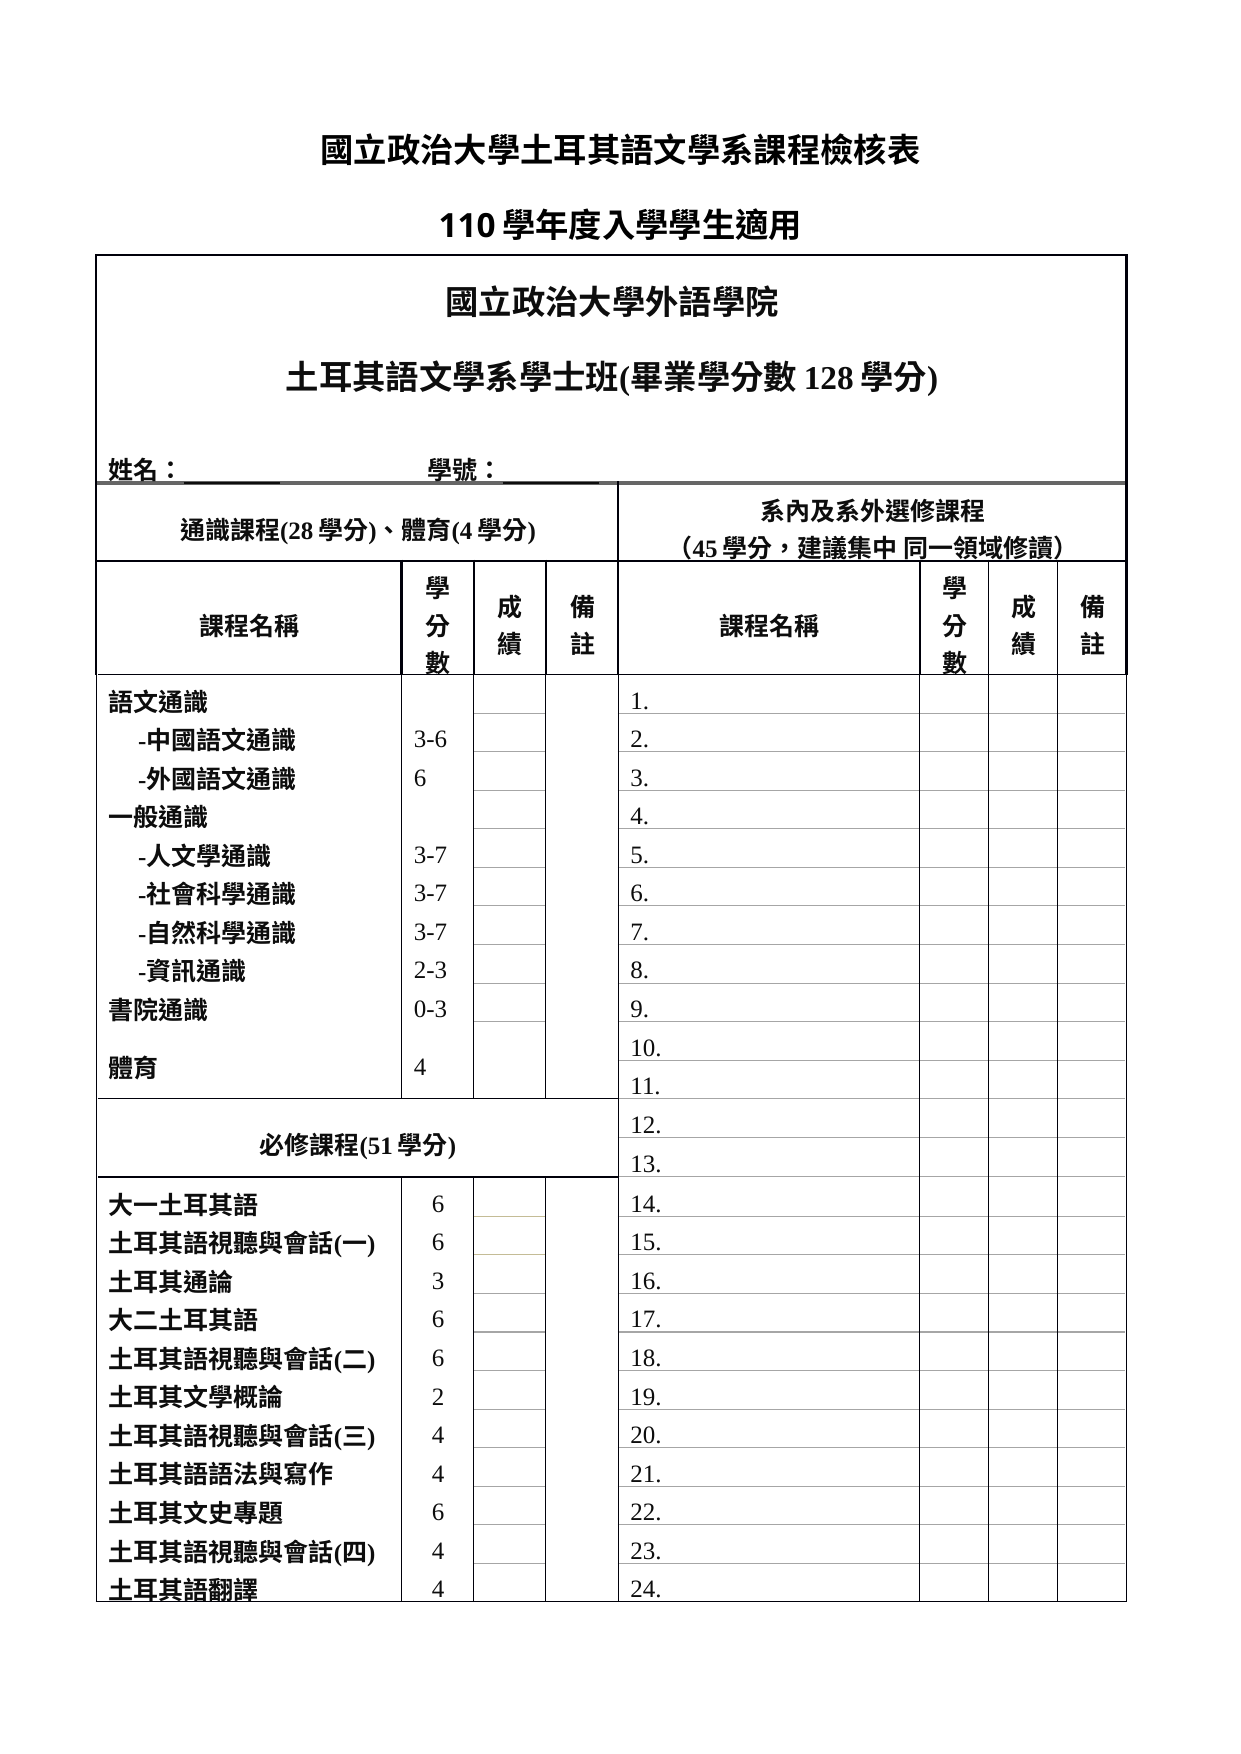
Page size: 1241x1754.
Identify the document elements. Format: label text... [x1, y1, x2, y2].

table_cell [474, 1525, 545, 1563]
table_cell 土耳其語語法與寫作 [97, 1447, 401, 1486]
table_cell [474, 945, 545, 982]
table_cell 學分數 [403, 562, 473, 674]
table_cell [989, 1138, 1057, 1176]
table_cell [546, 675, 618, 713]
table_cell [546, 1178, 618, 1216]
table_cell 3-7 [402, 905, 473, 944]
table_cell [546, 1331, 618, 1370]
table_cell 22. [619, 1487, 919, 1524]
table_cell [1058, 828, 1126, 867]
table_cell 21. [619, 1448, 919, 1486]
table_cell 18. [619, 1333, 919, 1370]
table_cell [1058, 905, 1126, 944]
table_cell 6. [619, 868, 919, 905]
table_cell 成績 [475, 562, 545, 674]
table_cell [989, 791, 1057, 828]
table_cell [546, 983, 618, 1021]
table_cell [989, 1177, 1057, 1216]
table_cell [920, 752, 988, 790]
table_cell 土耳其文史專題 [97, 1486, 401, 1524]
table_cell [1058, 751, 1126, 790]
table_cell [474, 791, 545, 828]
table_cell [1058, 1176, 1126, 1216]
table_cell [920, 1294, 988, 1331]
table_cell [989, 1099, 1057, 1137]
table_cell [546, 713, 618, 751]
table_cell 土耳其文學概論 [97, 1370, 401, 1408]
table_cell [989, 945, 1057, 982]
table_cell [402, 790, 473, 828]
table_cell -中國語文通識 [97, 713, 401, 751]
table_cell [1058, 1563, 1126, 1601]
table_cell 4 [402, 1447, 473, 1486]
table_cell [1058, 1021, 1126, 1059]
table_cell [546, 828, 618, 867]
table_cell 語文通識 [97, 675, 401, 713]
table_cell [989, 1022, 1057, 1059]
table_cell 4 [402, 1563, 473, 1601]
table_cell [1058, 867, 1126, 905]
table_cell [546, 905, 618, 944]
table_cell 體育 [97, 1021, 401, 1098]
table_cell [989, 1564, 1057, 1601]
table_cell [1058, 790, 1126, 828]
table_cell [1058, 1254, 1126, 1293]
table_cell [1058, 1293, 1126, 1331]
table_cell [989, 1255, 1057, 1293]
table_cell 學分數 [921, 562, 988, 674]
table_cell 8. [619, 945, 919, 982]
table_cell 6 [402, 1293, 473, 1331]
table_cell [474, 1178, 545, 1216]
table_cell 14. [619, 1177, 919, 1216]
table_cell [920, 1448, 988, 1486]
table_cell 4 [402, 1524, 473, 1563]
table_cell 11. [619, 1061, 919, 1098]
table_cell [546, 1486, 618, 1524]
table_cell [989, 1487, 1057, 1524]
table_cell [989, 1525, 1057, 1563]
table_cell 7. [619, 906, 919, 944]
table_cell [1058, 675, 1126, 713]
table_cell 大一土耳其語 [97, 1177, 401, 1216]
table_cell [920, 1255, 988, 1293]
table_cell 5. [619, 829, 919, 867]
table_cell 2. [619, 714, 919, 751]
table_cell [546, 1293, 618, 1331]
table_cell [920, 1371, 988, 1408]
table_cell [920, 1217, 988, 1254]
table_cell 24. [619, 1564, 919, 1601]
table_cell 9. [619, 984, 919, 1021]
table_cell [474, 675, 545, 713]
table_cell [474, 1410, 545, 1447]
table_cell [920, 1138, 988, 1176]
table_cell [920, 675, 988, 713]
table_cell [546, 867, 618, 905]
table_cell [920, 1099, 988, 1137]
subtitle 110學年度入學學生適用 [112, 179, 1128, 254]
table_cell [546, 751, 618, 790]
table_cell [989, 1217, 1057, 1254]
table_cell 4. [619, 791, 919, 828]
table_header 國立政治大學外語學院 土耳其語文學系學士班(畢業學分數128學分) 姓名： 學號： [97, 256, 1125, 481]
table_cell [1058, 1409, 1126, 1447]
table_cell [920, 791, 988, 828]
table_cell 土耳其語翻譯 [97, 1563, 401, 1601]
table_cell -外國語文通識 [97, 751, 401, 790]
table_cell [546, 1021, 618, 1098]
table_cell 課程名稱 [97, 562, 400, 674]
table_cell [989, 984, 1057, 1021]
table_cell [546, 1254, 618, 1293]
table_cell [474, 1333, 545, 1370]
table_cell [989, 829, 1057, 867]
table_cell [1058, 713, 1126, 751]
table_cell 2-3 [402, 944, 473, 982]
table_cell 23. [619, 1525, 919, 1563]
table_cell [920, 1410, 988, 1447]
table_cell 土耳其語視聽與會話(四) [97, 1524, 401, 1563]
table_cell 6 [402, 1486, 473, 1524]
table_cell 19. [619, 1371, 919, 1408]
table_cell [1058, 983, 1126, 1021]
table_cell [1058, 1060, 1126, 1098]
table_cell [474, 1487, 545, 1524]
table_cell [546, 1409, 618, 1447]
table_cell [920, 984, 988, 1021]
table_cell [920, 906, 988, 944]
table_cell [474, 714, 545, 751]
table_cell 2 [402, 1370, 473, 1408]
table_cell [1058, 1486, 1126, 1524]
table_cell 土耳其通論 [97, 1254, 401, 1293]
table_cell -資訊通識 [97, 944, 401, 982]
table_cell 3. [619, 752, 919, 790]
table_cell 通識課程(28學分)、體育(4學分) [97, 485, 617, 559]
table_cell 必修課程(51學分) [97, 1099, 618, 1176]
table_cell [920, 1564, 988, 1601]
table_cell [474, 868, 545, 905]
table_cell 12. [619, 1099, 919, 1137]
table_cell [1058, 1331, 1126, 1370]
table_cell 10. [619, 1022, 919, 1059]
table_cell 3-7 [402, 828, 473, 867]
table_cell [402, 675, 473, 713]
table_cell [920, 868, 988, 905]
table_cell [546, 944, 618, 982]
table_cell [989, 906, 1057, 944]
table_cell 20. [619, 1410, 919, 1447]
table_cell [920, 1177, 988, 1216]
table_cell 3 [402, 1254, 473, 1293]
table_cell [474, 1564, 545, 1601]
table_cell 系內及系外選修課程 （45學分，建議集中 同一領域修讀） [619, 485, 1125, 559]
table_cell 備註 [1058, 562, 1125, 674]
table_cell [474, 1371, 545, 1408]
table_cell [1058, 1098, 1126, 1137]
table_cell [989, 1410, 1057, 1447]
table_cell 土耳其語視聽與會話(二) [97, 1331, 401, 1370]
table_cell 大二土耳其語 [97, 1293, 401, 1331]
table_cell 17. [619, 1294, 919, 1331]
table_cell [474, 906, 545, 944]
table_cell 6 [402, 751, 473, 790]
table_cell [920, 1525, 988, 1563]
table_cell 6 [402, 1331, 473, 1370]
table_cell [920, 829, 988, 867]
table_cell 成績 [989, 562, 1057, 674]
table_cell 6 [402, 1178, 473, 1216]
table_cell [546, 1563, 618, 1601]
table_cell [920, 1333, 988, 1370]
table_cell 書院通識 [97, 983, 401, 1021]
table_cell 1. [619, 675, 919, 713]
table_cell [546, 1524, 618, 1563]
table_cell [920, 1487, 988, 1524]
table_cell [920, 1061, 988, 1098]
table_cell [920, 714, 988, 751]
text 國立政治大學土耳其語文學系課程檢核表 [112, 104, 1128, 179]
table_cell 一般通識 [97, 790, 401, 828]
table_cell [474, 1217, 545, 1254]
table_cell [989, 1333, 1057, 1370]
table_cell [989, 752, 1057, 790]
table_cell [474, 1448, 545, 1486]
table_cell [546, 1216, 618, 1254]
table_cell [1058, 1137, 1126, 1176]
table_cell -社會科學通識 [97, 867, 401, 905]
table_cell 課程名稱 [619, 562, 919, 674]
table_cell 6 [402, 1216, 473, 1254]
table_cell 3-6 [402, 713, 473, 751]
table_cell 4 [402, 1021, 473, 1098]
table_cell 13. [619, 1138, 919, 1176]
table_cell [1058, 944, 1126, 982]
table_cell [1058, 1447, 1126, 1486]
table_cell [474, 1255, 545, 1293]
table_cell 4 [402, 1409, 473, 1447]
table_cell [920, 1022, 988, 1059]
table_cell [546, 1447, 618, 1486]
table_cell 土耳其語視聽與會話(三) [97, 1409, 401, 1447]
table_cell [546, 790, 618, 828]
table_cell [1058, 1216, 1126, 1254]
table_cell [474, 984, 545, 1021]
table_cell [474, 1022, 545, 1098]
table_cell 16. [619, 1255, 919, 1293]
table_cell 15. [619, 1217, 919, 1254]
table_cell -自然科學通識 [97, 905, 401, 944]
table_cell [474, 1294, 545, 1331]
table_cell 備註 [547, 562, 617, 674]
table_cell [920, 945, 988, 982]
table_cell [989, 1371, 1057, 1408]
table_cell [989, 714, 1057, 751]
table_cell 3-7 [402, 867, 473, 905]
table_cell [1058, 1524, 1126, 1563]
table_cell [989, 1448, 1057, 1486]
table_cell [1058, 1370, 1126, 1408]
table_cell [989, 675, 1057, 713]
table_cell [989, 868, 1057, 905]
table_cell [989, 1061, 1057, 1098]
table_cell [546, 1370, 618, 1408]
table_cell -人文學通識 [97, 828, 401, 867]
table_cell 土耳其語視聽與會話(一) [97, 1216, 401, 1254]
table_cell [474, 752, 545, 790]
table_cell 0-3 [402, 983, 473, 1021]
table_cell [474, 829, 545, 867]
table_cell [989, 1294, 1057, 1331]
